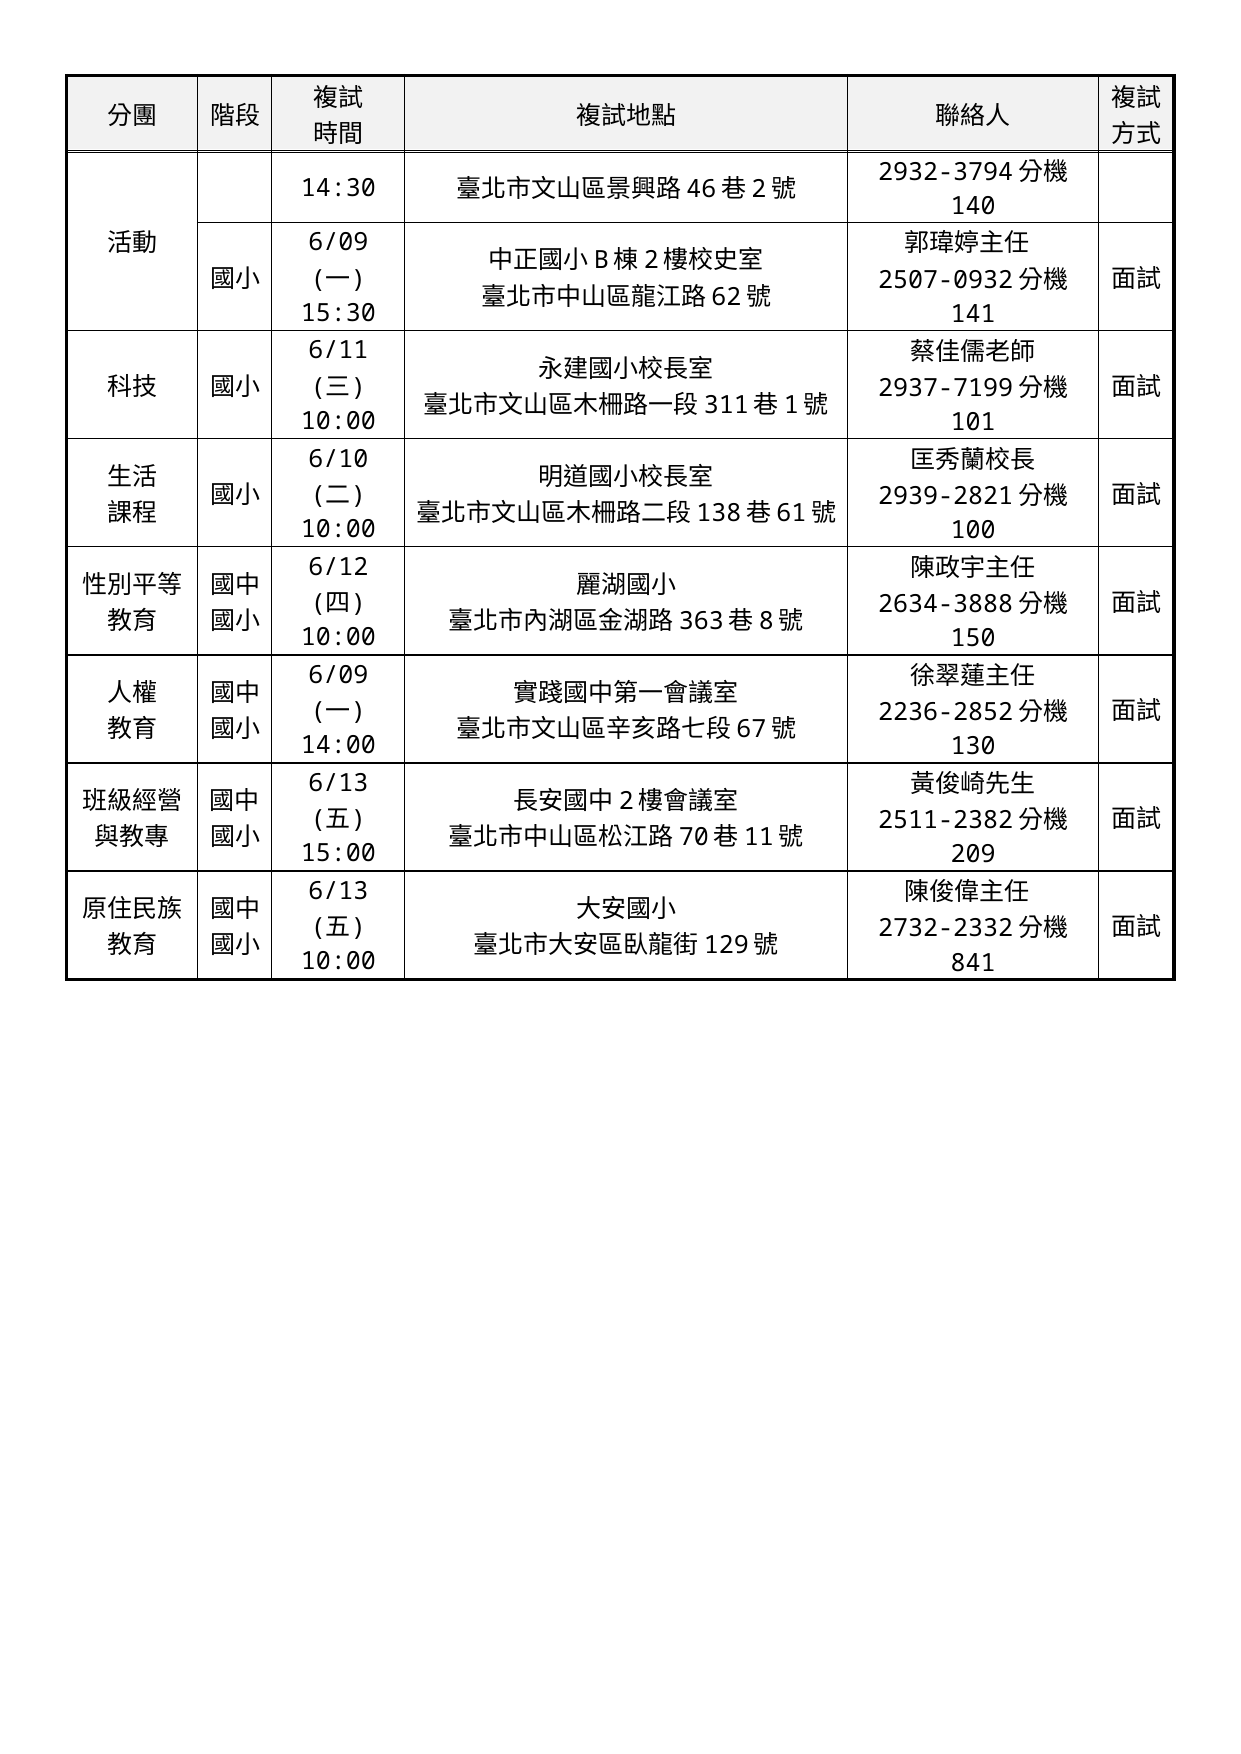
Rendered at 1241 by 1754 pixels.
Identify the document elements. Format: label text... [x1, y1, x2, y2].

table_cell 國小 [198, 223, 271, 329]
table_cell 面試 [1099, 439, 1172, 546]
table_cell 臺北市文山區景興路46巷2號 [405, 153, 847, 221]
table_cell [198, 153, 271, 221]
table_cell 中正國小B棟2樓校史室 臺北市中山區龍江路62號 [405, 223, 847, 329]
table_cell 面試 [1099, 656, 1172, 762]
table_header 複試 時間 [272, 77, 404, 149]
table_cell 6/13(五) 10:00 [272, 872, 404, 978]
table_cell 國中 國小 [198, 656, 271, 762]
table_header 聯絡人 [848, 77, 1098, 149]
table_cell 科技 [68, 331, 197, 438]
table_cell [1099, 153, 1172, 221]
table_cell 面試 [1099, 331, 1172, 438]
table_cell 14:30 [272, 153, 404, 221]
table_cell 活動 [68, 153, 197, 329]
table_cell 陳俊偉主任 2732-2332分機841 [848, 872, 1098, 978]
table_cell 6/09(一) 15:30 [272, 223, 404, 329]
table_cell 實踐國中第一會議室 臺北市文山區辛亥路七段67號 [405, 656, 847, 762]
table_cell 徐翠蓮主任 2236-2852分機130 [848, 656, 1098, 762]
table_cell 郭瑋婷主任 2507-0932分機141 [848, 223, 1098, 329]
table_cell 面試 [1099, 223, 1172, 329]
table_cell 面試 [1099, 872, 1172, 978]
table_cell 6/11(三) 10:00 [272, 331, 404, 438]
table_cell 黃俊崎先生 2511-2382分機209 [848, 764, 1098, 870]
table_cell 原住民族教育 [68, 872, 197, 978]
table_cell 2932-3794分機140 [848, 153, 1098, 221]
table_cell 國小 [198, 439, 271, 546]
table_cell 面試 [1099, 764, 1172, 870]
table_cell 永建國小校長室 臺北市文山區木柵路一段311巷1號 [405, 331, 847, 438]
table_cell 大安國小 臺北市大安區臥龍街129號 [405, 872, 847, 978]
table_cell 麗湖國小 臺北市內湖區金湖路363巷8號 [405, 547, 847, 654]
table_header 複試地點 [405, 77, 847, 149]
table_cell 匡秀蘭校長 2939-2821分機100 [848, 439, 1098, 546]
table_cell 班級經營與教專 [68, 764, 197, 870]
table_cell 國中國小 [198, 872, 271, 978]
table_cell 6/10(二) 10:00 [272, 439, 404, 546]
table_header 複試方式 [1099, 77, 1172, 149]
table_cell 6/09(一) 14:00 [272, 656, 404, 762]
table_cell 國中 國小 [198, 764, 271, 870]
table_cell 蔡佳儒老師 2937-7199分機101 [848, 331, 1098, 438]
table_cell 國小 [198, 331, 271, 438]
table_cell 6/12(四) 10:00 [272, 547, 404, 654]
table_cell 明道國小校長室 臺北市文山區木柵路二段138巷61號 [405, 439, 847, 546]
table_cell 性別平等教育 [68, 547, 197, 654]
table_cell 國中 國小 [198, 547, 271, 654]
table_cell 人權 教育 [68, 656, 197, 762]
table_header 階段 [198, 77, 271, 149]
table_header 分團 [68, 77, 197, 149]
table_cell 生活 課程 [68, 439, 197, 546]
table_cell 6/13(五) 15:00 [272, 764, 404, 870]
table_cell 長安國中2樓會議室 臺北市中山區松江路70巷11號 [405, 764, 847, 870]
table_cell 面試 [1099, 547, 1172, 654]
table_cell 陳政宇主任 2634-3888分機150 [848, 547, 1098, 654]
